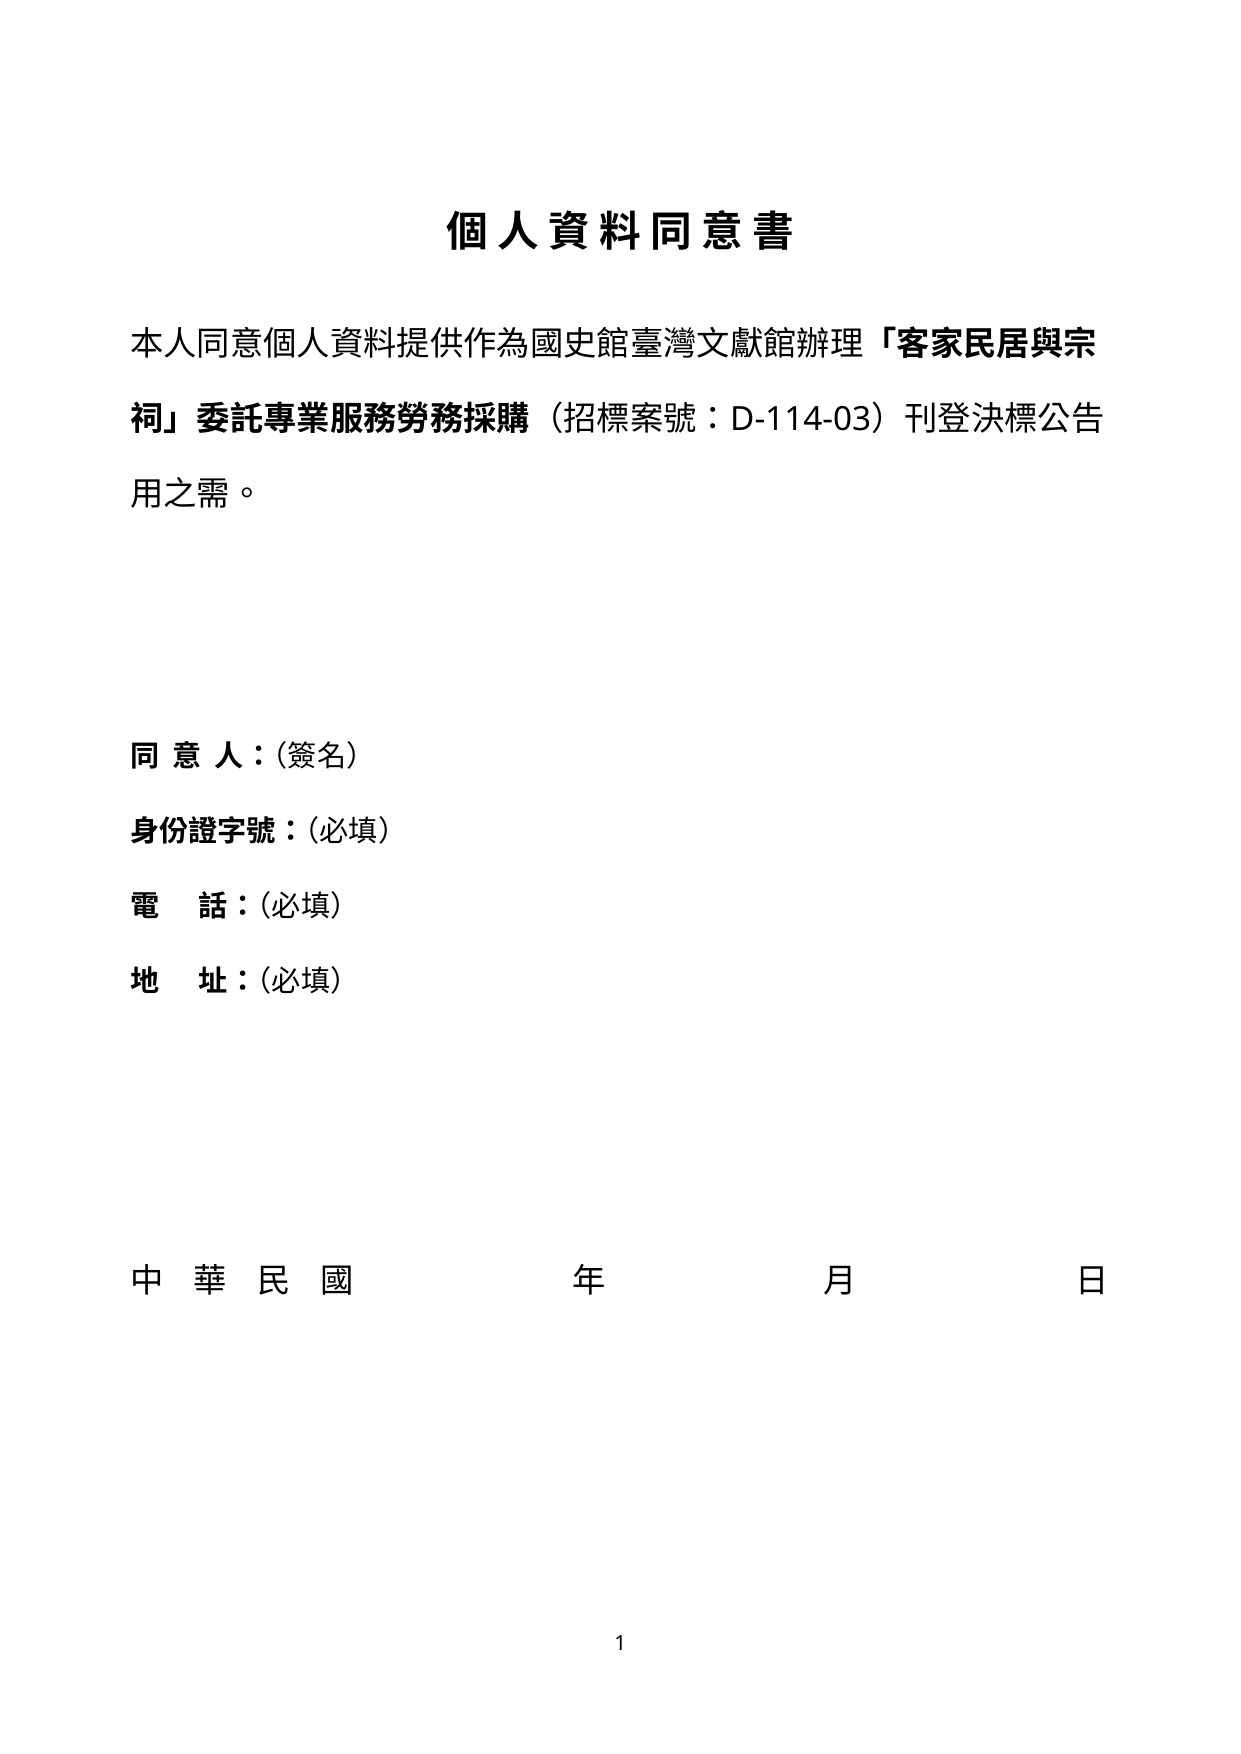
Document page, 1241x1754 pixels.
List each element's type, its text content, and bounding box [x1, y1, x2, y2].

text 身份證字號：（必填） [130, 791, 1110, 866]
text 個 人 資 料 同 意 書 [130, 191, 1110, 266]
text 地 址：（必填） [130, 941, 1110, 1016]
text 本人同意個人資料提供作為國史館臺灣文獻館辦理「客家民居與宗祠」委託專業服務勞務採購（招標案號：D-114-03）刊登決標公告用之需。 [130, 303, 1110, 528]
text 電 話：（必填） [130, 866, 1110, 941]
text 中華民國 年 月 日 [130, 1241, 1110, 1316]
text 同 意 人：（簽名） [130, 716, 1110, 791]
